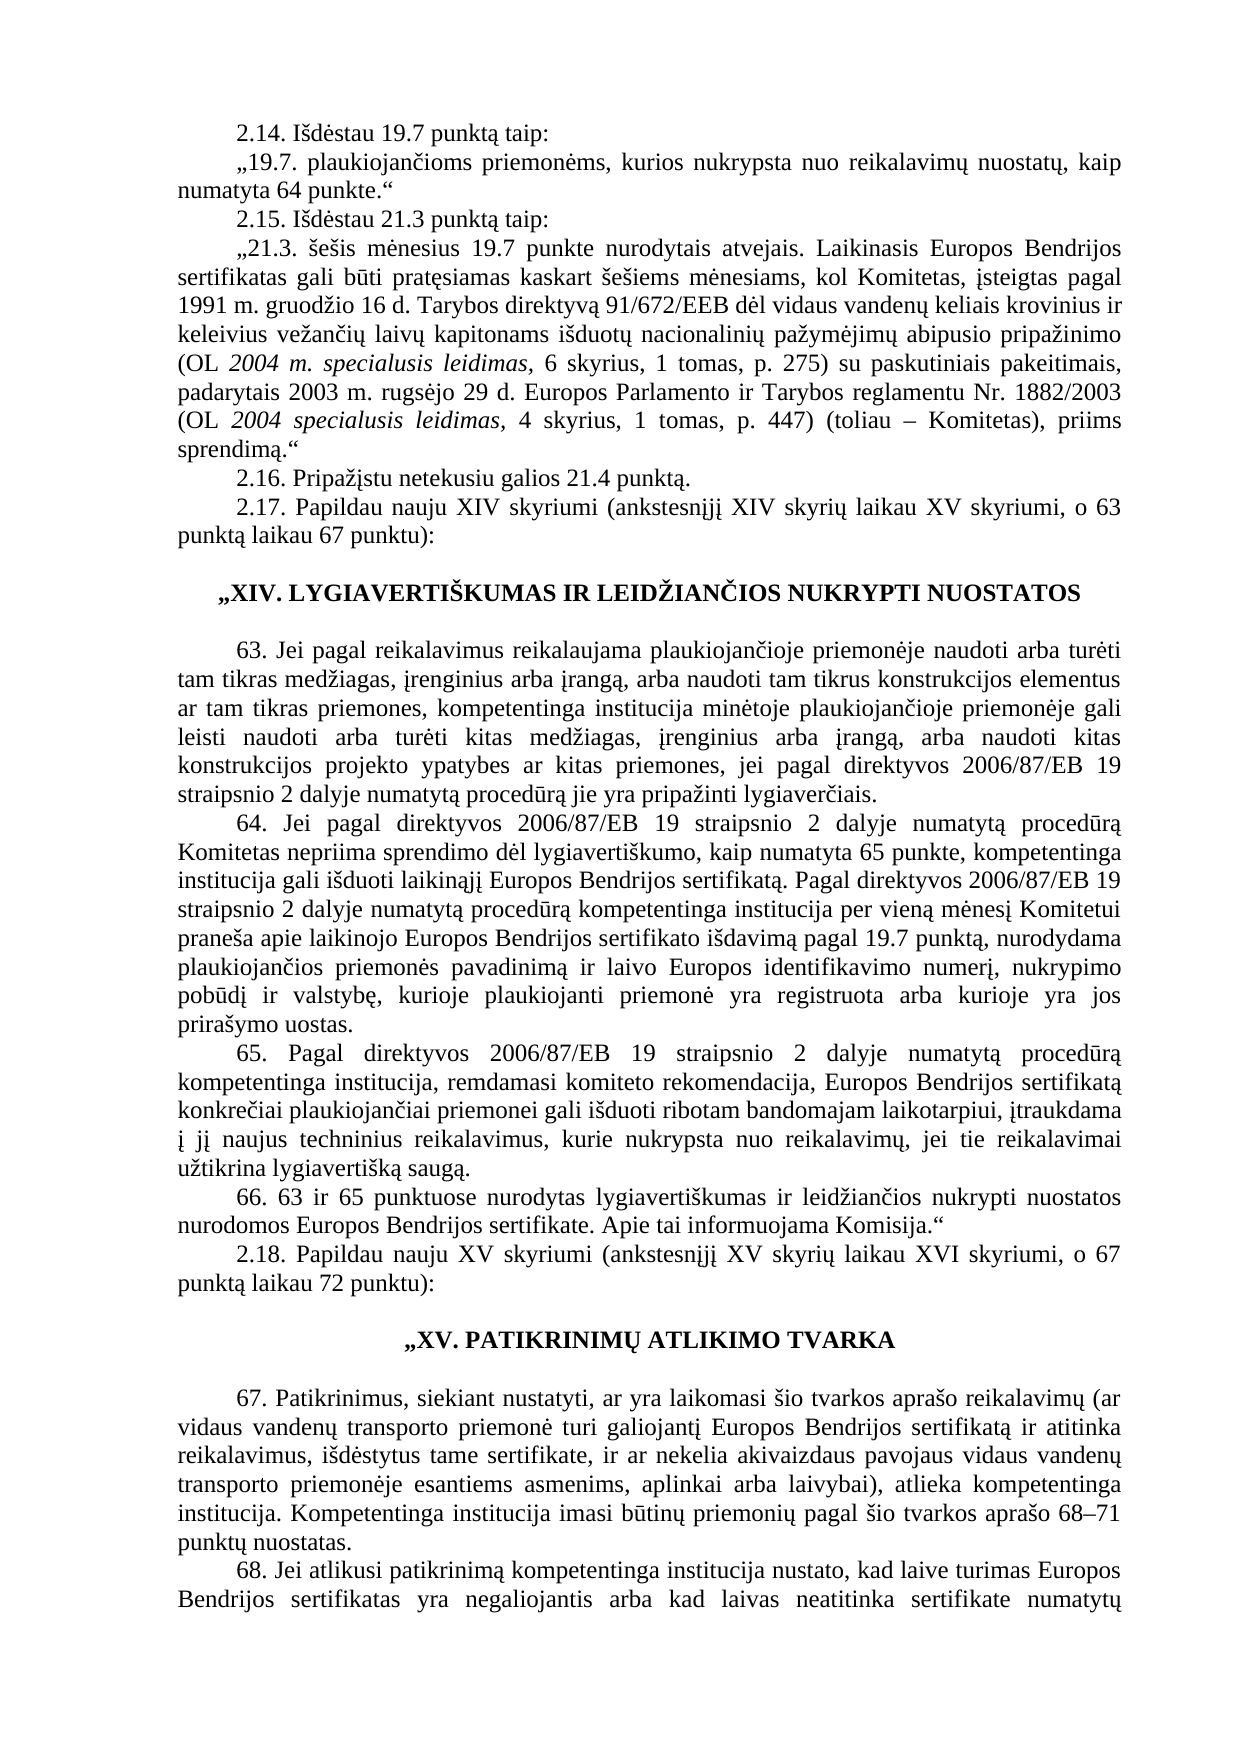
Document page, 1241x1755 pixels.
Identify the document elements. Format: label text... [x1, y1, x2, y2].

text „21.3. šešis mėnesius 19.7 punkte nurodytais atvejais. Laikinasis Europos Bendrijos sertifikatas gali būti pratęsiamas kaskart šešiems mėnesiams, kol Komitetas, įsteigtas pagal 1991 m. gruodžio 16 d. Tarybos direktyvą 91/672/EEB dėl vidaus vandenų keliais krovinius ir keleivius vežančių laivų kapitonams išduotų nacionalinių pažymėjimų abipusio pripažinimo (OL 2004 m. specialusis leidimas, 6 skyrius, 1 tomas, p. 275) su paskutiniais pakeitimais, padarytais 2003 m. rugsėjo 29 d. Europos Parlamento ir Tarybos reglamentu Nr. 1882/2003 (OL 2004 specialusis leidimas, 4 skyrius, 1 tomas, p. 447) (toliau – Komitetas), priims sprendimą.“ [177, 233, 1122, 463]
text 2.14. Išdėstau 19.7 punktą taip: [177, 118, 1122, 147]
text „XIV. LYGIAVERTIŠKUMAS IR LEIDŽIANČIOS NUKRYPTI NUOSTATOS [177, 578, 1122, 607]
text 2.16. Pripažįstu netekusiu galios 21.4 punktą. [177, 463, 1122, 492]
text 66. 63 ir 65 punktuose nurodytas lygiavertiškumas ir leidžiančios nukrypti nuostatos nurodomos Europos Bendrijos sertifikate. Apie tai informuojama Komisija.“ [177, 1182, 1122, 1239]
text 2.18. Papildau nauju XV skyriumi (ankstesnįjį XV skyrių laikau XVI skyriumi, o 67 punktą laikau 72 punktu): [177, 1239, 1122, 1297]
text 68. Jei atlikusi patikrinimą kompetentinga institucija nustato, kad laive turimas Europos Bendrijos sertifikatas yra negaliojantis arba kad laivas neatitinka sertifikate numatytų [177, 1556, 1122, 1613]
text „19.7. plaukiojančioms priemonėms, kurios nukrypsta nuo reikalavimų nuostatų, kaip numatyta 64 punkte.“ [177, 147, 1122, 204]
text 65. Pagal direktyvos 2006/87/EB 19 straipsnio 2 dalyje numatytą procedūrą kompetentinga institucija, remdamasi komiteto rekomendacija, Europos Bendrijos sertifikatą konkrečiai plaukiojančiai priemonei gali išduoti ribotam bandomajam laikotarpiui, įtraukdama į jį naujus techninius reikalavimus, kurie nukrypsta nuo reikalavimų, jei tie reikalavimai užtikrina lygiavertišką saugą. [177, 1038, 1122, 1182]
text 64. Jei pagal direktyvos 2006/87/EB 19 straipsnio 2 dalyje numatytą procedūrą Komitetas nepriima sprendimo dėl lygiavertiškumo, kaip numatyta 65 punkte, kompetentinga institucija gali išduoti laikinąjį Europos Bendrijos sertifikatą. Pagal direktyvos 2006/87/EB 19 straipsnio 2 dalyje numatytą procedūrą kompetentinga institucija per vieną mėnesį Komitetui praneša apie laikinojo Europos Bendrijos sertifikato išdavimą pagal 19.7 punktą, nurodydama plaukiojančios priemonės pavadinimą ir laivo Europos identifikavimo numerį, nukrypimo pobūdį ir valstybę, kurioje plaukiojanti priemonė yra registruota arba kurioje yra jos prirašymo uostas. [177, 808, 1122, 1038]
text 67. Patikrinimus, siekiant nustatyti, ar yra laikomasi šio tvarkos aprašo reikalavimų (ar vidaus vandenų transporto priemonė turi galiojantį Europos Bendrijos sertifikatą ir atitinka reikalavimus, išdėstytus tame sertifikate, ir ar nekelia akivaizdaus pavojaus vidaus vandenų transporto priemonėje esantiems asmenims, aplinkai arba laivybai), atlieka kompetentinga institucija. Kompetentinga institucija imasi būtinų priemonių pagal šio tvarkos aprašo 68–71 punktų nuostatas. [177, 1383, 1122, 1556]
text „XV. PATIKRINIMŲ ATLIKIMO TVARKA [177, 1326, 1122, 1354]
text 63. Jei pagal reikalavimus reikalaujama plaukiojančioje priemonėje naudoti arba turėti tam tikras medžiagas, įrenginius arba įrangą, arba naudoti tam tikrus konstrukcijos elementus ar tam tikras priemones, kompetentinga institucija minėtoje plaukiojančioje priemonėje gali leisti naudoti arba turėti kitas medžiagas, įrenginius arba įrangą, arba naudoti kitas konstrukcijos projekto ypatybes ar kitas priemones, jei pagal direktyvos 2006/87/EB 19 straipsnio 2 dalyje numatytą procedūrą jie yra pripažinti lygiaverčiais. [177, 636, 1122, 808]
text 2.17. Papildau nauju XIV skyriumi (ankstesnįjį XIV skyrių laikau XV skyriumi, o 63 punktą laikau 67 punktu): [177, 492, 1122, 549]
text 2.15. Išdėstau 21.3 punktą taip: [177, 204, 1122, 233]
